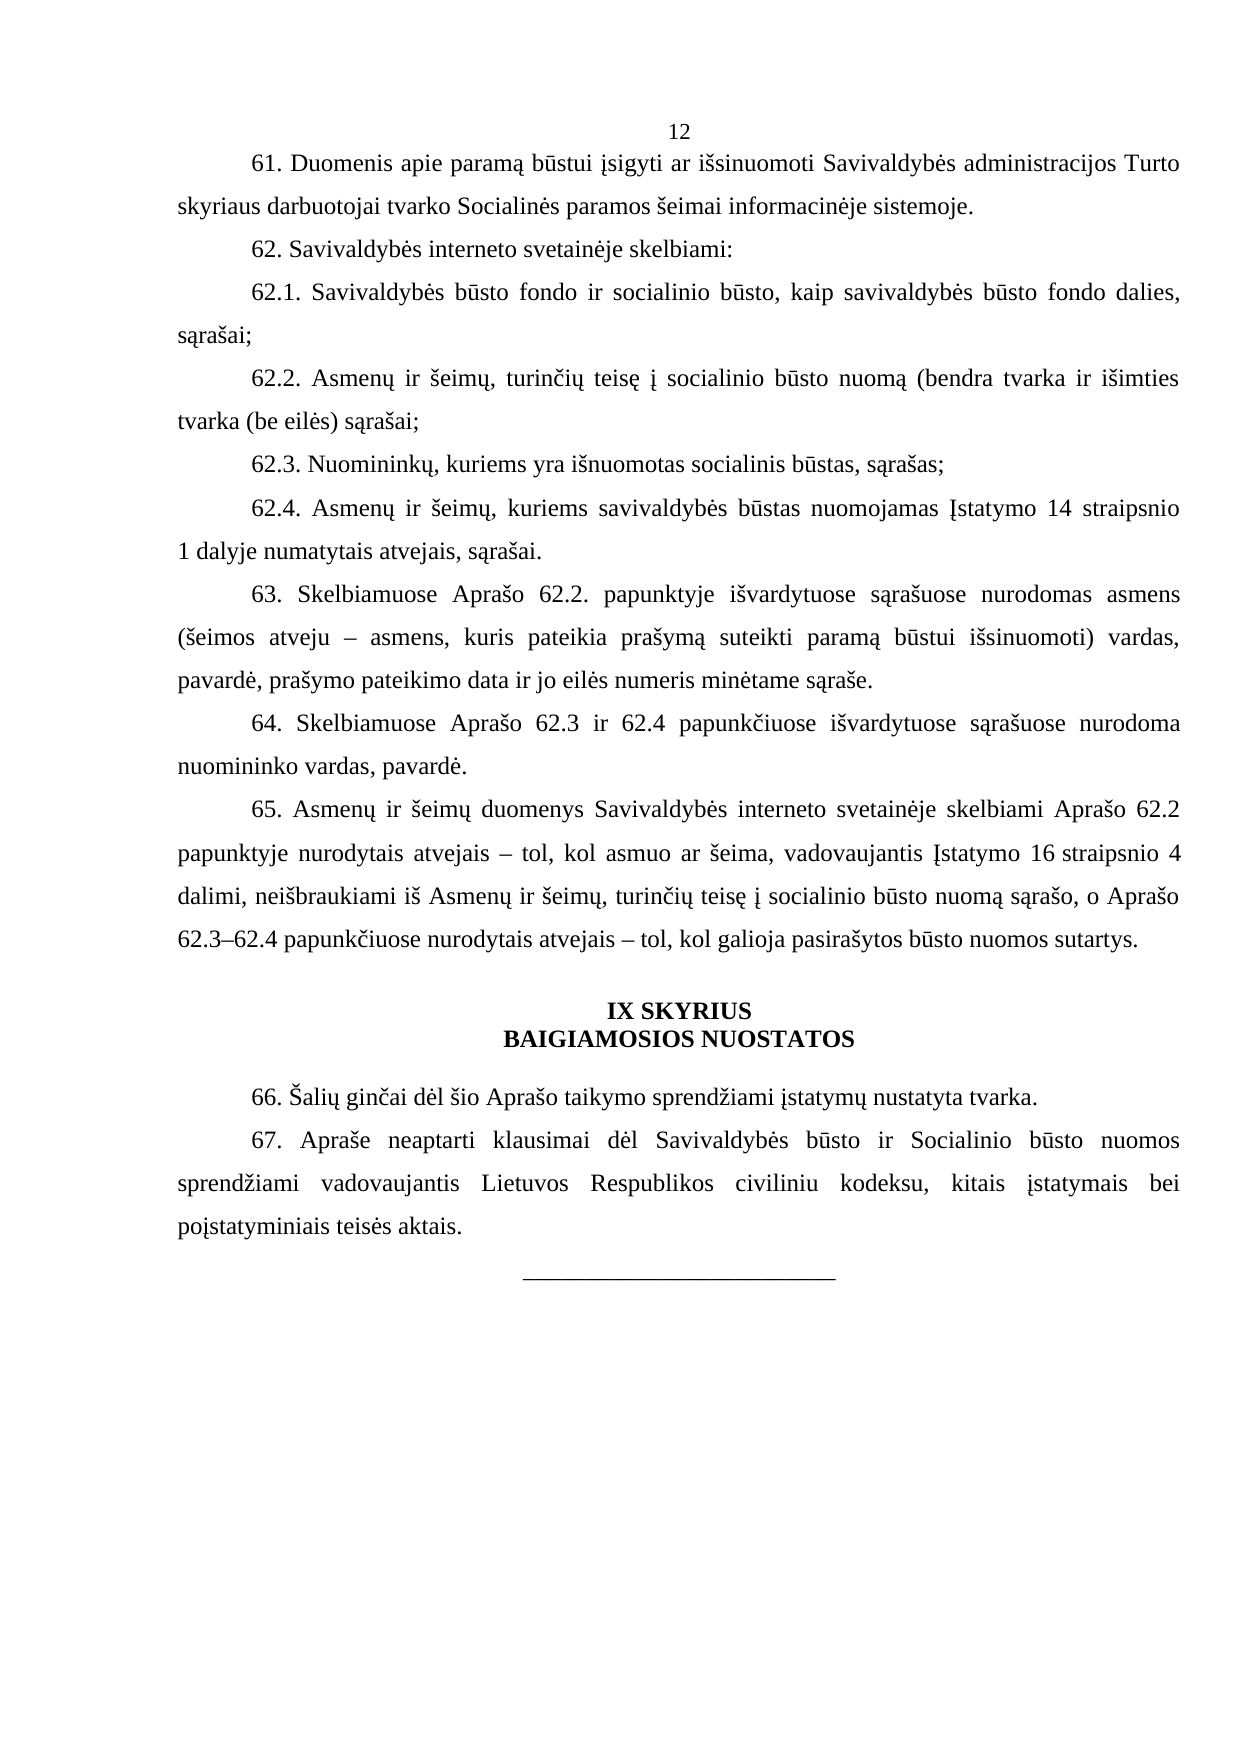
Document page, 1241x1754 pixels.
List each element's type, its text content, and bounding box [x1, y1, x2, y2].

text 62.4. Asmenų ir šeimų, kuriems savivaldybės būstas nuomojamas Įstatymo 14 straipsnio 1 dalyje numatytais atvejais, sąrašai. [177, 493, 1181, 564]
text 62.1. Savivaldybės būsto fondo ir socialinio būsto, kaip savivaldybės būsto fondo dalies, sąrašai; [177, 277, 1181, 349]
text 64. Skelbiamuose Aprašo 62.3 ir 62.4 papunkčiuose išvardytuose sąrašuose nurodoma nuomininko vardas, pavardė. [177, 708, 1181, 780]
text BAIGIAMOSIOS NUOSTATOS [177, 1024, 1181, 1053]
text 65. Asmenų ir šeimų duomenys Savivaldybės interneto svetainėje skelbiami Aprašo 62.2 papunktyje nurodytais atvejais – tol, kol asmuo ar šeima, vadovaujantis Įstatymo 16 straipsnio 4 dalimi, neišbraukiami iš Asmenų ir šeimų, turinčių teisę į socialinio būsto nuomą sąrašo, o Aprašo 62.3–62.4 papunkčiuose nurodytais atvejais – tol, kol galioja pasirašytos būsto nuomos sutartys. [177, 794, 1181, 953]
text IX SKYRIUS [177, 996, 1181, 1024]
text 62.2. Asmenų ir šeimų, turinčių teisę į socialinio būsto nuomą (bendra tvarka ir išimties tvarka (be eilės) sąrašai; [177, 363, 1181, 435]
text 66. Šalių ginčai dėl šio Aprašo taikymo sprendžiami įstatymų nustatyta tvarka. [177, 1082, 1181, 1111]
text 63. Skelbiamuose Aprašo 62.2. papunktyje išvardytuose sąrašuose nurodomas asmens (šeimos atveju – asmens, kuris pateikia prašymą suteikti paramą būstui išsinuomoti) vardas, pavardė, prašymo pateikimo data ir jo eilės numeris minėtame sąraše. [177, 579, 1181, 694]
text 62.3. Nuomininkų, kuriems yra išnuomotas socialinis būstas, sąrašas; [177, 449, 1181, 478]
text _________________________ [177, 1254, 1181, 1283]
text 67. Apraše neaptarti klausimai dėl Savivaldybės būsto ir Socialinio būsto nuomos sprendžiami vadovaujantis Lietuvos Respublikos civiliniu kodeksu, kitais įstatymais bei poįstatyminiais teisės aktais. [177, 1125, 1181, 1240]
text 62. Savivaldybės interneto svetainėje skelbiami: [177, 234, 1181, 263]
text 61. Duomenis apie paramą būstui įsigyti ar išsinuomoti Savivaldybės administracijos Turto skyriaus darbuotojai tvarko Socialinės paramos šeimai informacinėje sistemoje. [177, 148, 1181, 219]
